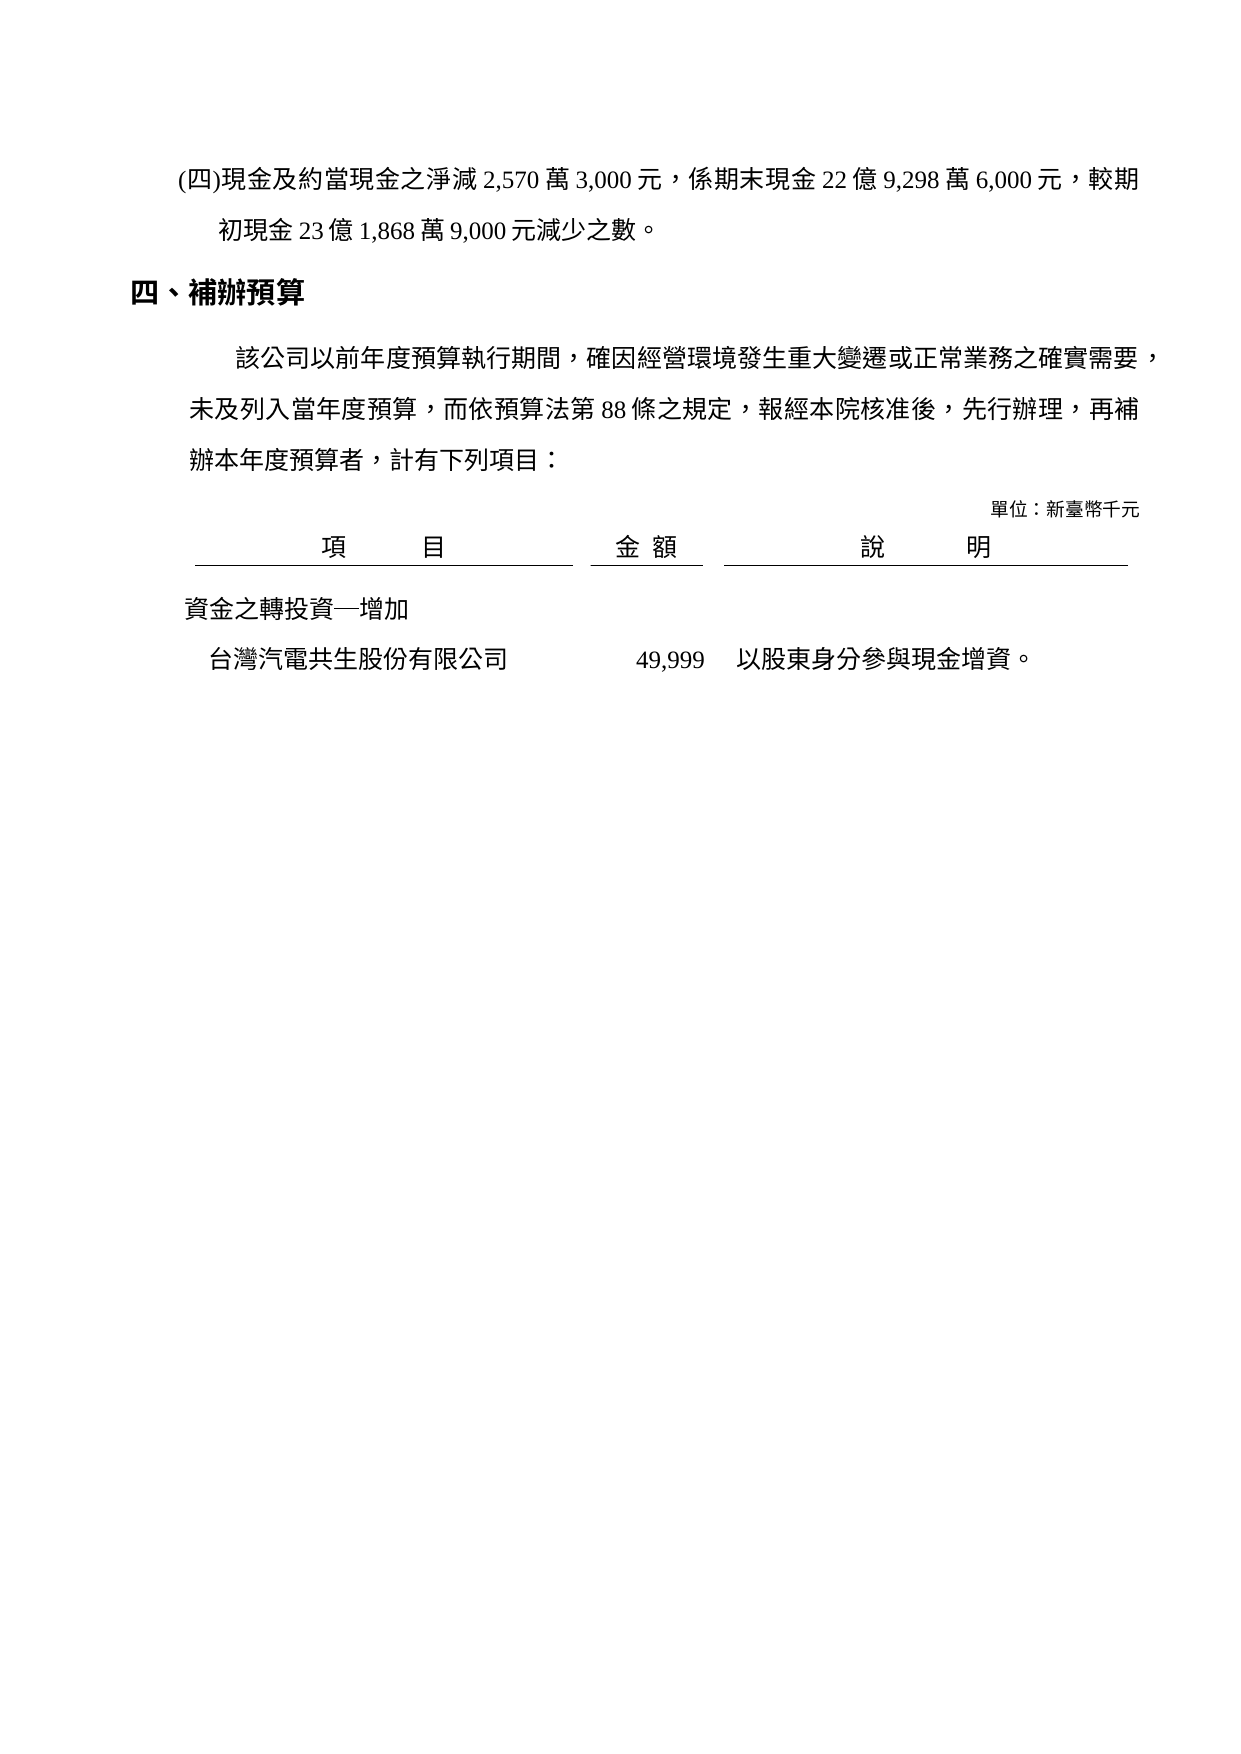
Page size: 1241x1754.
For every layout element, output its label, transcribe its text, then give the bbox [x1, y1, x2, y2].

table_cell 資金之轉投資─增加 台灣汽電共生股份有限公司 [180, 566, 588, 725]
text 該公司以前年度預算執行期間，確因經營環境發生重大變遷或正常業務之確實需要，未及列入當年度預算，而依預算法第88條之規定，報經本院核准後，先行辦理，再補辦本年度預算者，計有下列項目： [189, 327, 1140, 480]
text (四)現金及約當現金之淨減2,570萬3,000元，係期末現金22億9,298萬6,000元，較期初現金23億1,868萬9,000元減少之數。 [178, 148, 1140, 250]
table_header 單位：新臺幣千元 [180, 480, 1143, 522]
table_cell 說 明 [709, 522, 1143, 566]
subtitle 四、補辦預算 [130, 262, 1140, 314]
table_cell 金 額 [588, 522, 709, 566]
table_cell 項 目 [180, 522, 588, 566]
table_cell 以股東身分參與現金增資。 [709, 566, 1143, 725]
table_cell 49,999 [588, 566, 709, 725]
